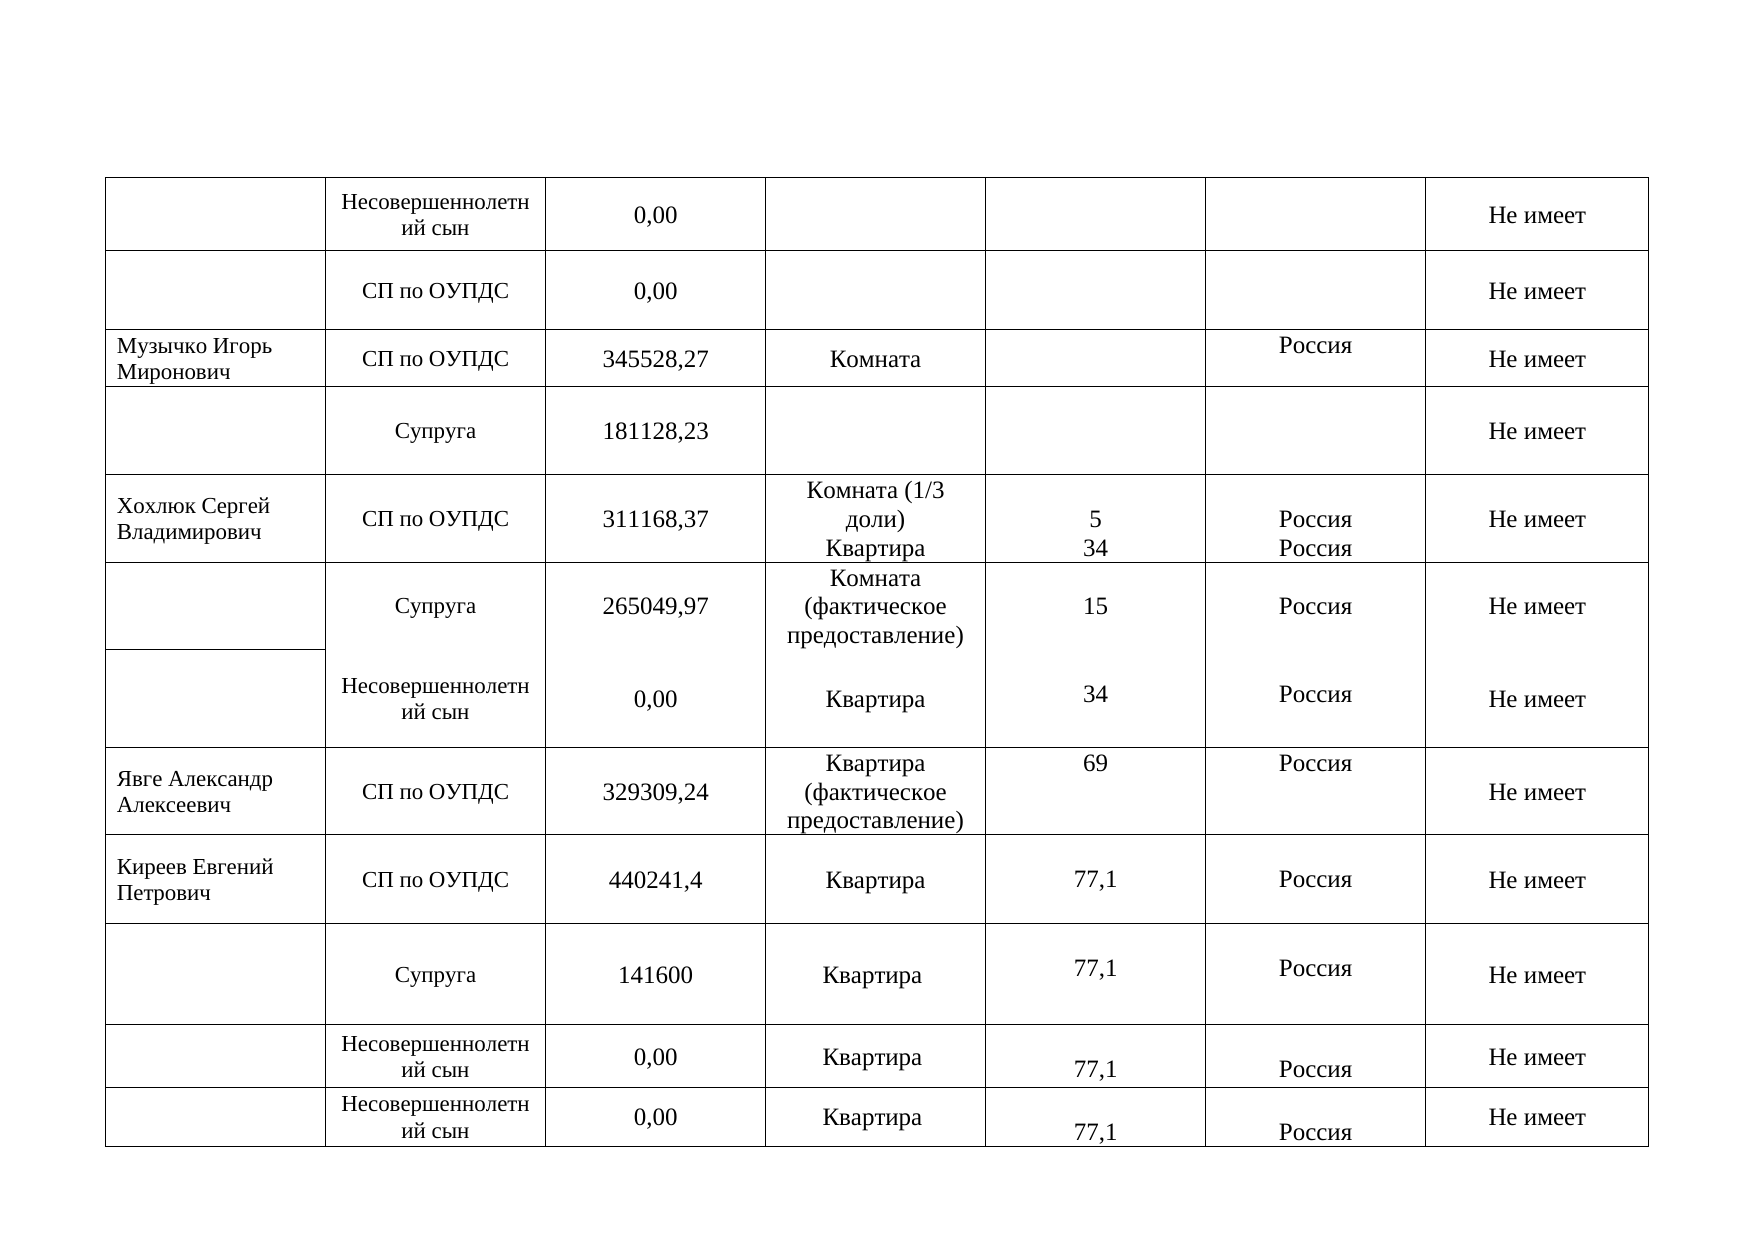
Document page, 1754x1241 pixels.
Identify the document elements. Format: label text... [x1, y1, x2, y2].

table_cell 329309,24 [546, 748, 765, 834]
table_cell Россия [1206, 1088, 1425, 1146]
table_cell [766, 387, 985, 474]
table_cell Россия [1206, 748, 1425, 834]
table_cell Комната [766, 330, 985, 386]
table_cell [1206, 178, 1425, 250]
table_cell Квартира [766, 835, 985, 923]
table_cell Россия [1206, 924, 1425, 1024]
table_cell Музычко Игорь Миронович [106, 330, 325, 386]
table_cell Не имеет [1426, 330, 1648, 386]
table_cell СП по ОУПДС [326, 251, 545, 329]
table_cell [986, 330, 1205, 386]
table_cell [106, 178, 325, 250]
table_cell Квартира [766, 924, 985, 1024]
table_cell 345528,27 [546, 330, 765, 386]
table_cell Комната (1/3 доли) Квартира [766, 475, 985, 562]
table_cell 141600 [546, 924, 765, 1024]
table_cell Супруга [326, 387, 545, 474]
table_cell [106, 924, 325, 1024]
table_cell 440241,4 [546, 835, 765, 923]
table_cell 69 [986, 748, 1205, 834]
table_cell Не имеет [1426, 835, 1648, 923]
table_cell Не имеет [1426, 178, 1648, 250]
table_cell [1206, 387, 1425, 474]
table_cell Квартира [766, 1088, 985, 1146]
table_cell 0,00 [546, 1025, 765, 1087]
table_cell СП по ОУПДС [326, 835, 545, 923]
table_cell СП по ОУПДС [326, 475, 545, 562]
table_cell Россия [1206, 563, 1425, 649]
table_cell [106, 387, 325, 474]
table_cell Россия [1206, 649, 1425, 747]
table_cell Россия [1206, 330, 1425, 386]
table_cell Несовершеннолетний сын [326, 649, 545, 747]
table_cell 311168,37 [546, 475, 765, 562]
table_cell Явге Александр Алексеевич [106, 748, 325, 834]
table_cell 0,00 [546, 649, 765, 747]
table_cell 77,1 [986, 835, 1205, 923]
table_cell Не имеет [1426, 1088, 1648, 1146]
table_cell Россия [1206, 835, 1425, 923]
table_cell Не имеет [1426, 251, 1648, 329]
table_cell 34 [986, 649, 1205, 747]
table_cell Россия [1206, 1025, 1425, 1087]
table_cell [986, 178, 1205, 250]
table_cell Супруга [326, 924, 545, 1024]
table_cell 77,1 [986, 1025, 1205, 1087]
table_cell СП по ОУПДС [326, 330, 545, 386]
table_cell 265049,97 [546, 563, 765, 649]
table_cell Комната (фактическое предоставление) [766, 563, 985, 649]
table_cell 77,1 [986, 1088, 1205, 1146]
table_cell 77,1 [986, 924, 1205, 1024]
table_cell Не имеет [1426, 563, 1648, 649]
table_cell Не имеет [1426, 649, 1648, 747]
table_cell 0,00 [546, 1088, 765, 1146]
table_cell Не имеет [1426, 924, 1648, 1024]
table_cell Супруга [326, 563, 545, 649]
table_cell [106, 251, 325, 329]
table_cell [1206, 251, 1425, 329]
table_cell Не имеет [1426, 475, 1648, 562]
table_cell Не имеет [1426, 1025, 1648, 1087]
table_cell СП по ОУПДС [326, 748, 545, 834]
table_cell Хохлюк Сергей Владимирович [106, 475, 325, 562]
table_cell [986, 251, 1205, 329]
table_cell 15 [986, 563, 1205, 649]
table_cell Не имеет [1426, 387, 1648, 474]
table_cell [766, 251, 985, 329]
table_cell Не имеет [1426, 748, 1648, 834]
table_cell Несовершеннолетний сын [326, 1025, 545, 1087]
table_cell [106, 563, 325, 649]
table_cell Киреев Евгений Петрович [106, 835, 325, 923]
table_cell Несовершеннолетний сын [326, 178, 545, 250]
table_cell Квартира [766, 1025, 985, 1087]
table_cell Россия Россия [1206, 475, 1425, 562]
table_cell [106, 1025, 325, 1087]
table_cell [106, 1088, 325, 1146]
table_cell Несовершеннолетний сын [326, 1088, 545, 1146]
table_cell Квартира [766, 649, 985, 747]
table_cell [986, 387, 1205, 474]
table_cell Квартира (фактическое предоставление) [766, 748, 985, 834]
table_cell [106, 650, 325, 747]
table_cell 5 34 [986, 475, 1205, 562]
table_cell 181128,23 [546, 387, 765, 474]
table_cell 0,00 [546, 178, 765, 250]
table_cell [766, 178, 985, 250]
table_cell 0,00 [546, 251, 765, 329]
